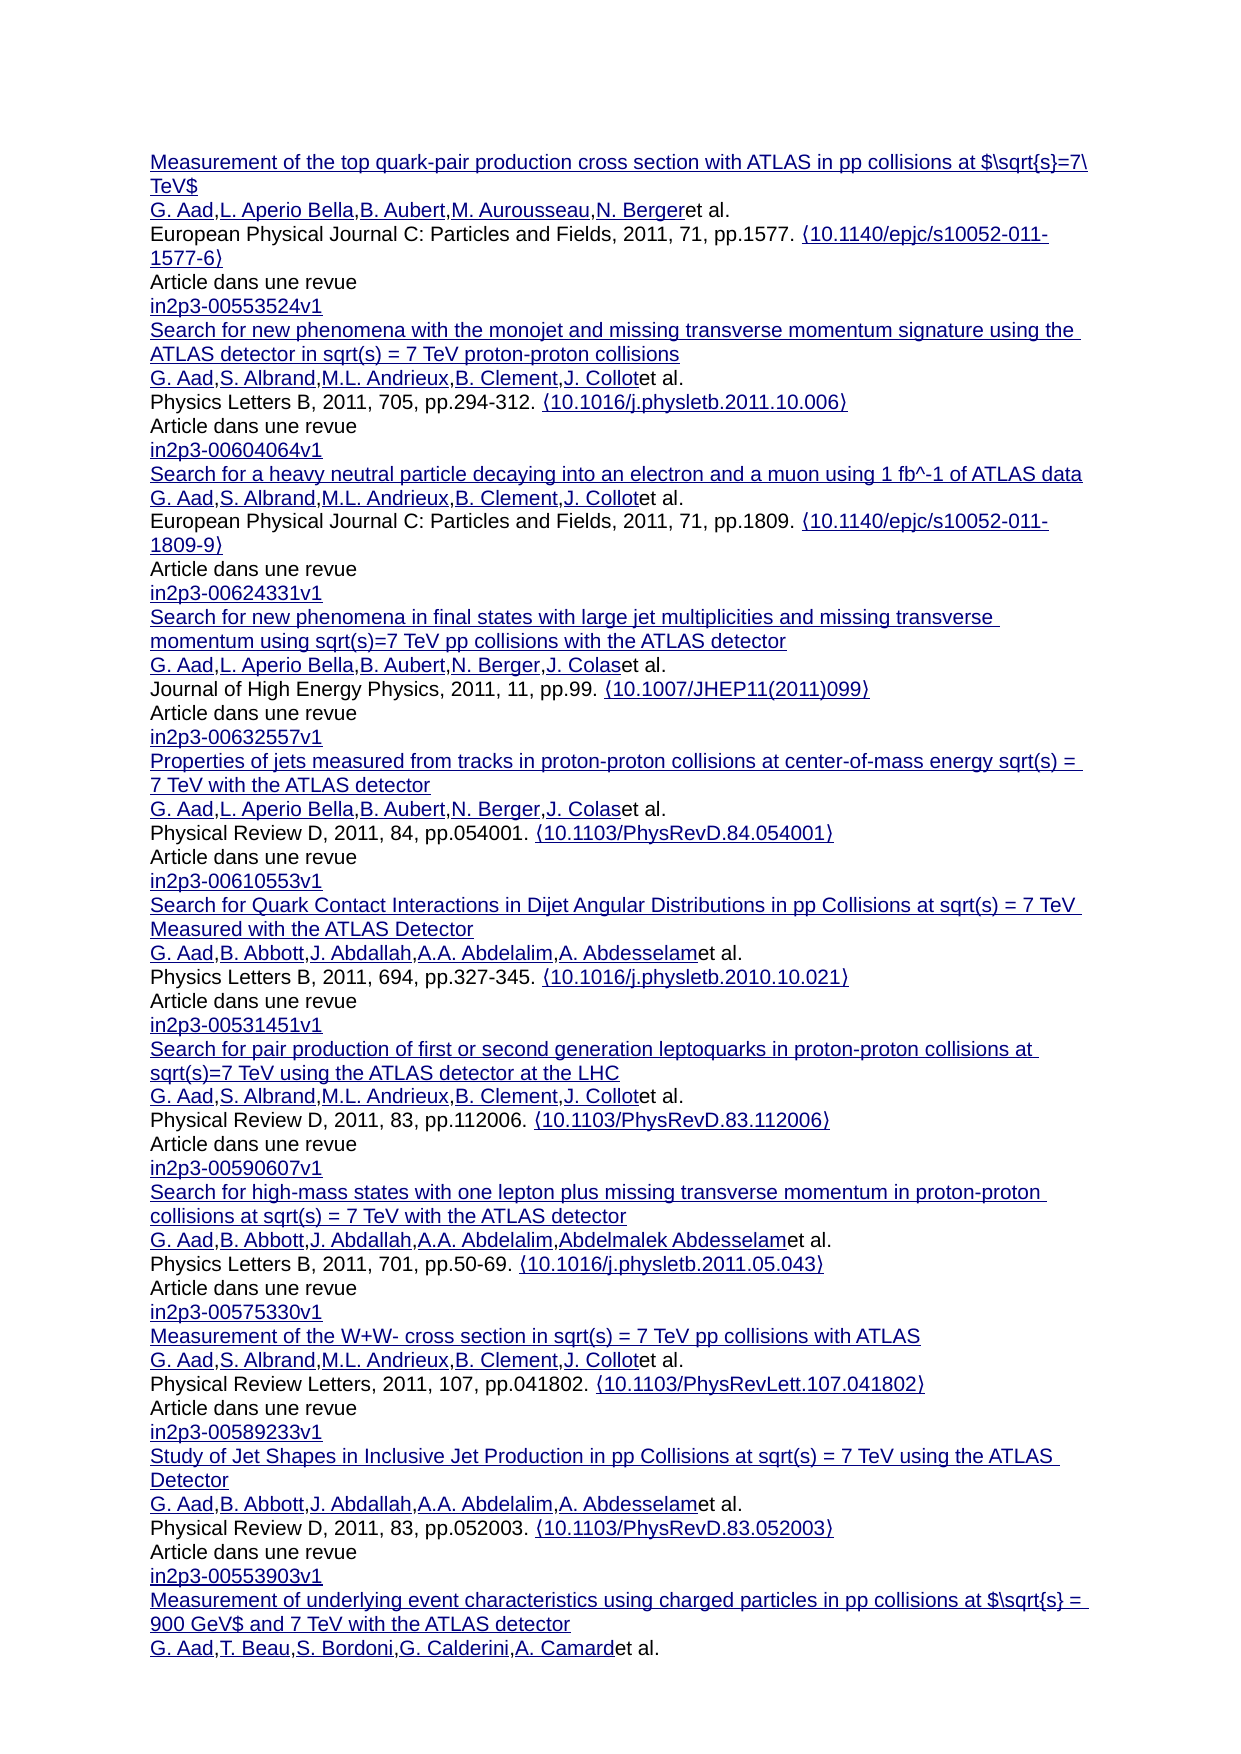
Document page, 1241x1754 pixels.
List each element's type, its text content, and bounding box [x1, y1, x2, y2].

table_cell Properties of jets measured from tracks in proton-proton collisions at center-of-mass energy sqrt(s) = 7 TeV with the ATLAS detector G. Aad,L. Aperio Bella,B. Aubert,N. Berger,J. Colaset al. Physical Review D, 2011, 84, pp.054001. ⟨10.1103/PhysRevD.84.054001⟩ Article dans une revue in2p3-00610553v1 [150, 749, 1090, 893]
table_cell Measurement of the top quark-pair production cross section with ATLAS in pp collisions at $\sqrt{s}=7\TeV$ G. Aad,L. Aperio Bella,B. Aubert,M. Aurousseau,N. Bergeret al. European Physical Journal C: Particles and Fields, 2011, 71, pp.1577. ⟨10.1140/epjc/s10052-011-1577-6⟩ Article dans une revue in2p3-00553524v1 [150, 150, 1090, 318]
table_cell Search for high-mass states with one lepton plus missing transverse momentum in proton-proton collisions at sqrt(s) = 7 TeV with the ATLAS detector G. Aad,B. Abbott,J. Abdallah,A.A. Abdelalim,Abdelmalek Abdesselamet al. Physics Letters B, 2011, 701, pp.50-69. ⟨10.1016/j.physletb.2011.05.043⟩ Article dans une revue in2p3-00575330v1 [150, 1180, 1090, 1324]
table_cell Search for new phenomena in final states with large jet multiplicities and missing transverse momentum using sqrt(s)=7 TeV pp collisions with the ATLAS detector G. Aad,L. Aperio Bella,B. Aubert,N. Berger,J. Colaset al. Journal of High Energy Physics, 2011, 11, pp.99. ⟨10.1007/JHEP11(2011)099⟩ Article dans une revue in2p3-00632557v1 [150, 605, 1090, 749]
table_cell Measurement of underlying event characteristics using charged particles in pp collisions at $\sqrt{s} = 900 GeV$ and 7 TeV with the ATLAS detector G. Aad,T. Beau,S. Bordoni,G. Calderini,A. Camardet al. [150, 1588, 1090, 1659]
table_cell Measurement of the W+W- cross section in sqrt(s) = 7 TeV pp collisions with ATLAS G. Aad,S. Albrand,M.L. Andrieux,B. Clement,J. Collotet al. Physical Review Letters, 2011, 107, pp.041802. ⟨10.1103/PhysRevLett.107.041802⟩ Article dans une revue in2p3-00589233v1 [150, 1324, 1090, 1444]
table_cell Search for a heavy neutral particle decaying into an electron and a muon using 1 fb^-1 of ATLAS data G. Aad,S. Albrand,M.L. Andrieux,B. Clement,J. Collotet al. European Physical Journal C: Particles and Fields, 2011, 71, pp.1809. ⟨10.1140/epjc/s10052-011-1809-9⟩ Article dans une revue in2p3-00624331v1 [150, 461, 1090, 605]
table_cell Search for Quark Contact Interactions in Dijet Angular Distributions in pp Collisions at sqrt(s) = 7 TeV Measured with the ATLAS Detector G. Aad,B. Abbott,J. Abdallah,A.A. Abdelalim,A. Abdesselamet al. Physics Letters B, 2011, 694, pp.327-345. ⟨10.1016/j.physletb.2010.10.021⟩ Article dans une revue in2p3-00531451v1 [150, 893, 1090, 1036]
table_cell Search for pair production of first or second generation leptoquarks in proton-proton collisions at sqrt(s)=7 TeV using the ATLAS detector at the LHC G. Aad,S. Albrand,M.L. Andrieux,B. Clement,J. Collotet al. Physical Review D, 2011, 83, pp.112006. ⟨10.1103/PhysRevD.83.112006⟩ Article dans une revue in2p3-00590607v1 [150, 1036, 1090, 1180]
table_cell Study of Jet Shapes in Inclusive Jet Production in pp Collisions at sqrt(s) = 7 TeV using the ATLAS Detector G. Aad,B. Abbott,J. Abdallah,A.A. Abdelalim,A. Abdesselamet al. Physical Review D, 2011, 83, pp.052003. ⟨10.1103/PhysRevD.83.052003⟩ Article dans une revue in2p3-00553903v1 [150, 1444, 1090, 1587]
table_cell Search for new phenomena with the monojet and missing transverse momentum signature using the ATLAS detector in sqrt(s) = 7 TeV proton-proton collisions G. Aad,S. Albrand,M.L. Andrieux,B. Clement,J. Collotet al. Physics Letters B, 2011, 705, pp.294-312. ⟨10.1016/j.physletb.2011.10.006⟩ Article dans une revue in2p3-00604064v1 [150, 318, 1090, 461]
